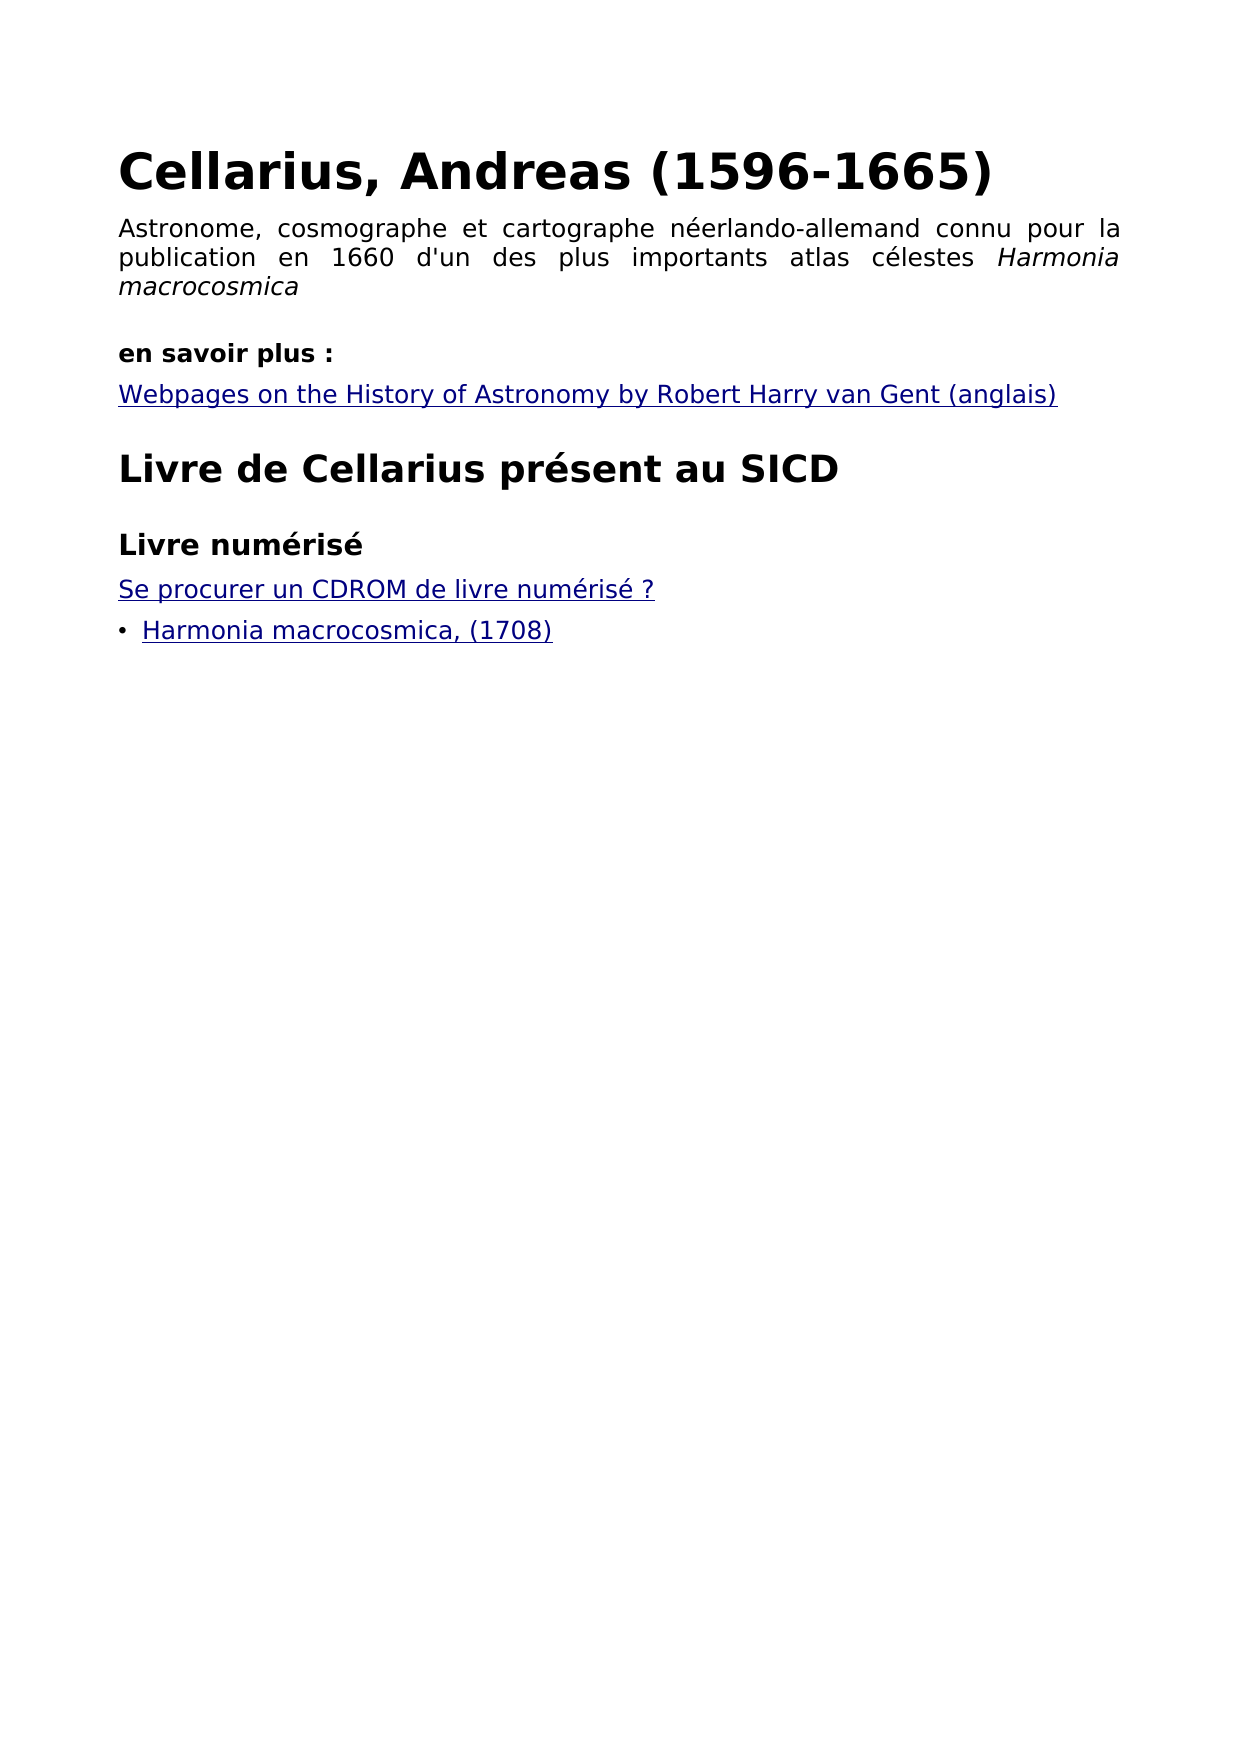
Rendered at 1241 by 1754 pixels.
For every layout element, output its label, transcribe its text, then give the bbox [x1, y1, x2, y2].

subtitle en savoir plus : [118, 339, 1122, 368]
subtitle Livre de Cellarius présent au SICD [118, 447, 1122, 491]
text Astronome, cosmographe et cartographe néerlando-allemand connu pour la publication en 1660 d'un des plus importants atlas célestes Harmonia macrocosmica [118, 214, 1122, 301]
subtitle Cellarius, Andreas (1596-1665) [118, 143, 1122, 201]
subtitle Livre numérisé [118, 528, 1122, 562]
text Webpages on the History of Astronomy by Robert Harry van Gent (anglais) [118, 381, 1122, 410]
text Se procurer un CDROM de livre numérisé ? [118, 575, 1122, 604]
list Harmonia macrocosmica, (1708) [118, 616, 1122, 646]
